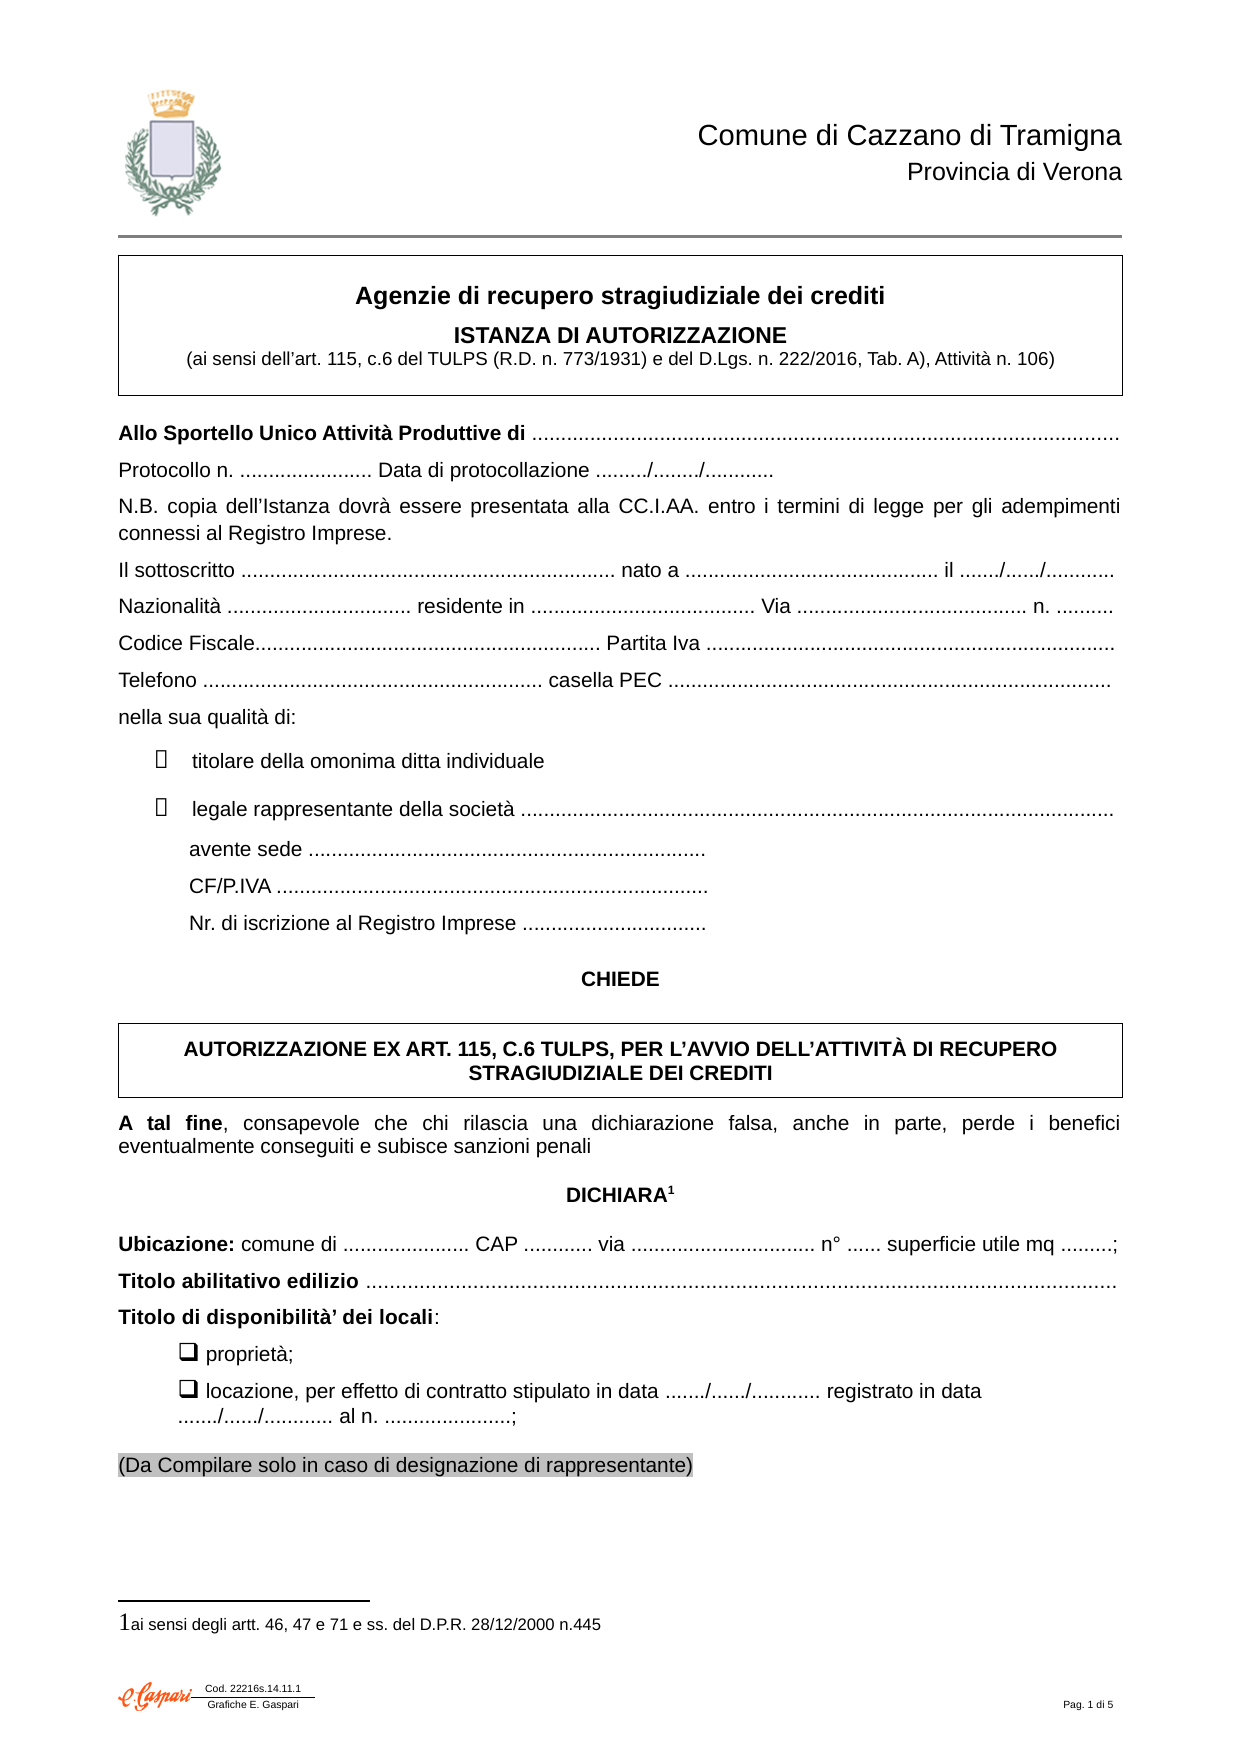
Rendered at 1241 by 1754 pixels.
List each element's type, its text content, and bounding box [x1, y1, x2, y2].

text  proprietà; [177, 1342, 1122, 1367]
table_header Agenzie di recupero stragiudiziale dei crediti ISTANZA DI AUTORIZZAZIONE (ai sensi dell’art. 115, c.6 del TULPS (R.D. n. 773/1931) e del D.Lgs. n. 222/2016, Tab. A), Attività n. 106) [119, 256, 1122, 395]
text (Da Compilare solo in caso di designazione di rappresentante) [118, 1453, 1122, 1477]
text Telefono ........................................................... casella PEC ............................................................................. [118, 668, 1122, 692]
text N.B. copia dell’Istanza dovrà essere presentata alla CC.I.AA. entro i termini di legge per gli adempimenti connessi al Registro Imprese. [118, 494, 1122, 545]
text avente sede ..................................................................... [189, 837, 1122, 861]
picture [122, 87, 224, 118]
text CHIEDE [118, 967, 1122, 991]
text Protocollo n. ....................... Data di protocollazione ........./......../............ [118, 458, 1122, 482]
text Allo Sportello Unico Attività Produttive di [118, 421, 1122, 445]
text CF/P.IVA ........................................................................... [189, 874, 1122, 898]
text nella sua qualità di: [118, 704, 1122, 728]
text  legale rappresentante della società ....................................................................................................... [153, 789, 1122, 823]
text ai sensi degli artt. 46, 47 e 71 e ss. del D.P.R. 28/12/2000 n.445 [118, 1607, 1122, 1636]
text  locazione, per effetto di contratto stipulato in data ......./....../............ registrato in data ......./....../............ al n. ......................; [177, 1379, 1122, 1428]
text A tal fine, consapevole che chi rilascia una dichiarazione falsa, anche in parte, perde i benefici eventualmente conseguiti e subisce sanzioni penali [118, 1110, 1122, 1158]
text Provincia di Verona [118, 157, 1122, 185]
text Comune di Cazzano di Tramigna [118, 118, 1122, 152]
picture [122, 185, 224, 219]
table_header AUTORIZZAZIONE EX ART. 115, C.6 TULPS, PER L’AVVIO DELL’ATTIVITÀ DI RECUPERO STRAGIUDIZIALE DEI CREDITI [119, 1024, 1122, 1097]
text Nazionalità ................................ residente in ....................................... Via ........................................ n. .......... [118, 594, 1122, 618]
picture [122, 152, 224, 157]
text Il sottoscritto ................................................................. nato a ............................................ il ......./....../............ [118, 557, 1122, 581]
picture [118, 1682, 192, 1711]
text  titolare della omonima ditta individuale [153, 741, 1122, 775]
text DICHIARA [118, 1183, 1122, 1207]
text Titolo di disponibilità’ dei locali: [118, 1305, 1122, 1329]
text Nr. di iscrizione al Registro Imprese ................................ [189, 911, 1122, 934]
text Codice Fiscale............................................................ Partita Iva ....................................................................... [118, 631, 1122, 655]
text Titolo abilitativo edilizio .............................................................................................................................. [118, 1269, 1122, 1293]
text Ubicazione: comune di ...................... CAP ............ via ................................ n° ...... superficie utile mq .........; [118, 1232, 1122, 1256]
